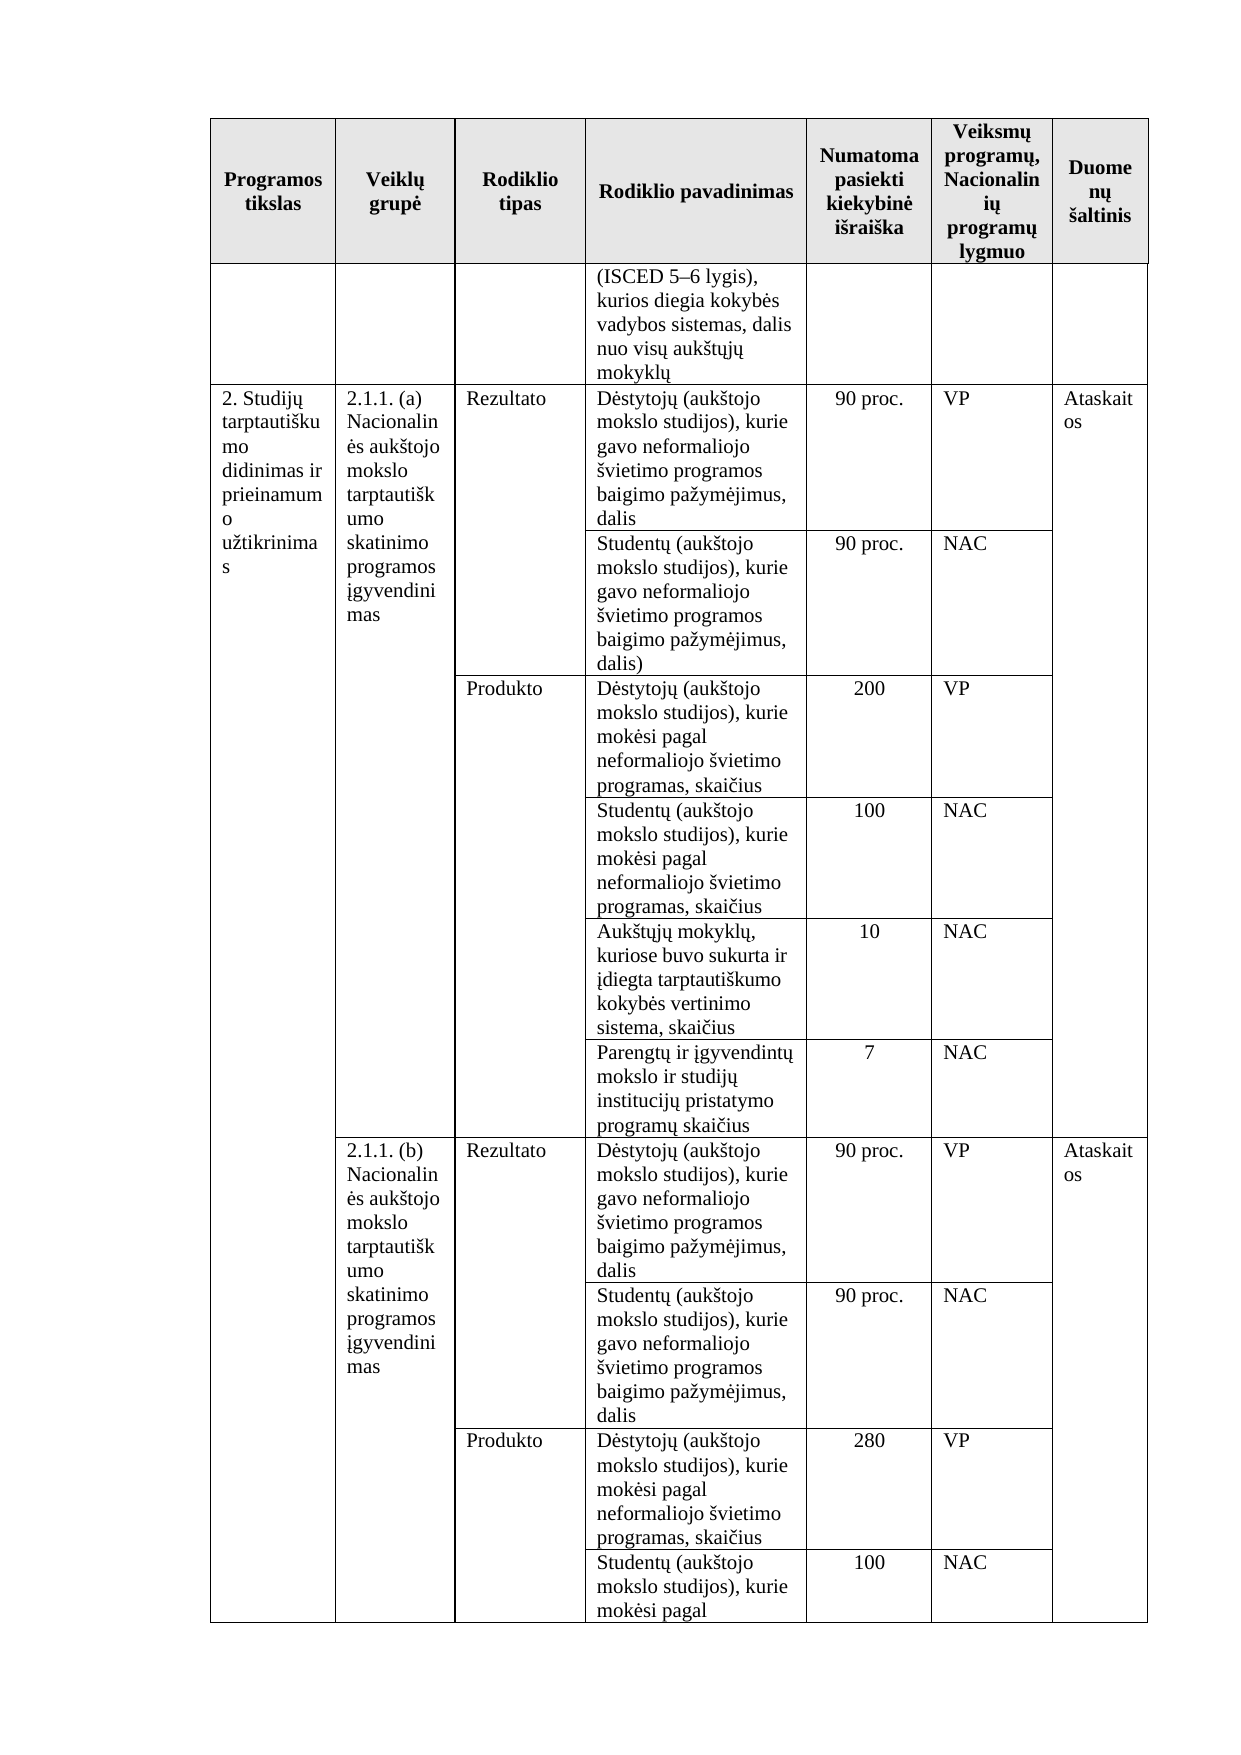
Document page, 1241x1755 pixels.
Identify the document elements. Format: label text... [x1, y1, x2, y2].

table_header Programos tikslas [211, 119, 335, 263]
table_cell Dėstytojų (aukštojo mokslo studijos), kurie mokėsi pagal neformaliojo švietimo programas, skaičius [586, 1429, 806, 1549]
table_cell NAC [932, 1550, 1052, 1622]
table_cell 200 [807, 676, 931, 797]
table_header Rodiklio tipas [456, 119, 585, 263]
table_cell 100 [807, 798, 931, 918]
table_cell [336, 264, 454, 384]
table_cell Aukštųjų mokyklų, kuriose buvo sukurta ir įdiegta tarptautiškumo kokybės vertinimo sistema, skaičius [586, 919, 806, 1039]
table_cell 90 proc. [807, 1138, 931, 1282]
table_cell 280 [807, 1429, 931, 1549]
table_cell 100 [807, 1550, 931, 1622]
table_cell Studentų (aukštojo mokslo studijos), kurie gavo neformaliojo švietimo programos baigimo pažymėjimus, dalis) [586, 531, 806, 675]
table_cell 90 proc. [807, 531, 931, 675]
table_cell Dėstytojų (aukštojo mokslo studijos), kurie gavo neformaliojo švietimo programos baigimo pažymėjimus, dalis [586, 1138, 806, 1282]
table_cell Produkto [456, 676, 585, 1137]
table_cell [807, 264, 931, 384]
table_cell Parengtų ir įgyvendintų mokslo ir studijų institucijų pristatymo programų skaičius [586, 1040, 806, 1137]
table_cell Dėstytojų (aukštojo mokslo studijos), kurie mokėsi pagal neformaliojo švietimo programas, skaičius [586, 676, 806, 797]
table_cell [456, 264, 585, 384]
table_cell 2. Studijų tarptautiškumo didinimas ir prieinamumo užtikrinimas [211, 385, 335, 1622]
table_cell NAC [932, 1040, 1052, 1137]
table_cell Dėstytojų (aukštojo mokslo studijos), kurie gavo neformaliojo švietimo programos baigimo pažymėjimus, dalis [586, 385, 806, 530]
table_cell Studentų (aukštojo mokslo studijos), kurie mokėsi pagal [586, 1550, 806, 1622]
table_header Duomenų šaltinis [1053, 119, 1148, 263]
table_cell VP [932, 676, 1052, 797]
table_cell 10 [807, 919, 931, 1039]
table_header Veiksmų programų, Nacionalinių programų lygmuo [932, 119, 1052, 263]
table_cell [932, 264, 1052, 384]
table_cell 7 [807, 1040, 931, 1137]
table_cell [1053, 264, 1147, 384]
table_cell Rezultato [456, 385, 585, 675]
table_cell 2.1.1. (b) Nacionalinės aukštojo mokslo tarptautiškumo skatinimo programos įgyvendinimas [336, 1138, 454, 1622]
table_cell Rezultato [456, 1138, 585, 1427]
table_cell Studentų (aukštojo mokslo studijos), kurie gavo neformaliojo švietimo programos baigimo pažymėjimus, dalis [586, 1283, 806, 1427]
table_cell 2.1.1. (a) Nacionalinės aukštojo mokslo tarptautiškumo skatinimo programos įgyvendinimas [336, 385, 454, 1137]
table_cell 90 proc. [807, 385, 931, 530]
table_cell [211, 264, 335, 384]
table_cell (ISCED 5–6 lygis), kurios diegia kokybės vadybos sistemas, dalis nuo visų aukštųjų mokyklų [586, 264, 806, 384]
table_header Rodiklio pavadinimas [586, 119, 806, 263]
table_cell Ataskaitos [1053, 1138, 1147, 1622]
table_cell Studentų (aukštojo mokslo studijos), kurie mokėsi pagal neformaliojo švietimo programas, skaičius [586, 798, 806, 918]
table_cell 90 proc. [807, 1283, 931, 1427]
table_cell NAC [932, 798, 1052, 918]
table_cell VP [932, 1429, 1052, 1549]
table_cell VP [932, 1138, 1052, 1282]
table_cell Ataskaitos [1053, 385, 1147, 1137]
table_header Numatoma pasiekti kiekybinė išraiška [807, 119, 931, 263]
table_cell NAC [932, 531, 1052, 675]
table_cell NAC [932, 919, 1052, 1039]
table_cell NAC [932, 1283, 1052, 1427]
table_cell Produkto [456, 1429, 585, 1622]
table_cell VP [932, 385, 1052, 530]
table_header Veiklų grupė [336, 119, 454, 263]
